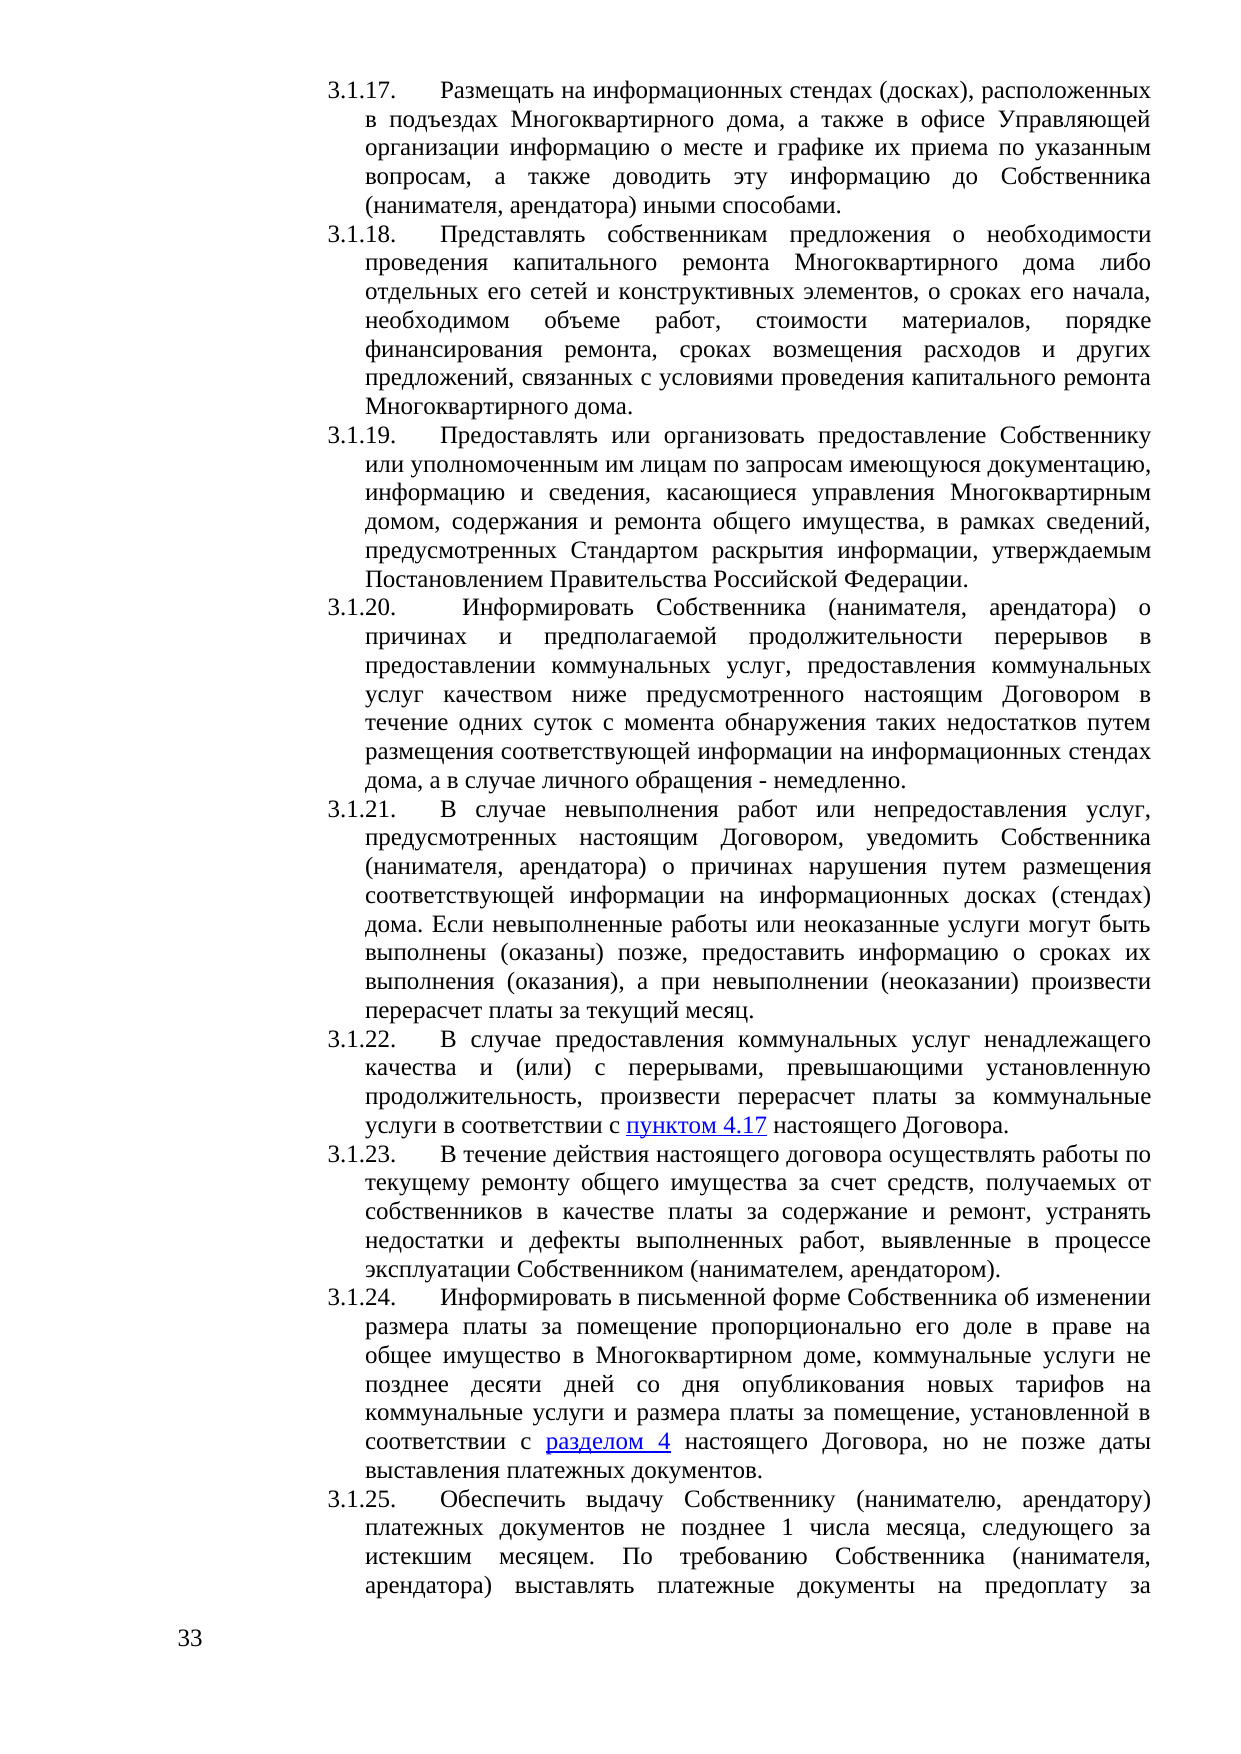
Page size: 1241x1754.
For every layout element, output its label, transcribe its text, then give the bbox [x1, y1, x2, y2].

list В течение действия настоящего договора осуществлять работы по текущему ремонту общего имущества за счет средств, получаемых от собственников в качестве платы за содержание и ремонт, устранять недостатки и дефекты выполненных работ, выявленные в процессе эксплуатации Собственником (нанимателем, арендатором). [252, 1139, 1152, 1282]
list В случае предоставления коммунальных услуг ненадлежащего качества и (или) с перерывами, превышающими установленную продолжительность, произвести перерасчет платы за коммунальные услуги в соответствии с пунктом 4.17 настоящего Договора. [252, 1024, 1152, 1139]
list Обеспечить выдачу Собственнику (нанимателю, арендатору) платежных документов не позднее 1 числа месяца, следующего за истекшим месяцем. По требованию Собственника (нанимателя, арендатора) выставлять платежные документы на предоплату за [252, 1484, 1152, 1599]
list Информировать в письменной форме Собственника об изменении размера платы за помещение пропорционально его доле в праве на общее имущество в Многоквартирном доме, коммунальные услуги не позднее десяти дней со дня опубликования новых тарифов на коммунальные услуги и размера платы за помещение, установленной в соответствии с разделом 4 настоящего Договора, но не позже даты выставления платежных документов. [252, 1282, 1152, 1484]
list Предоставлять или организовать предоставление Собственнику или уполномоченным им лицам по запросам имеющуюся документацию, информацию и сведения, касающиеся управления Многоквартирным домом, содержания и ремонта общего имущества, в рамках сведений, предусмотренных Стандартом раскрытия информации, утверждаемым Постановлением Правительства Российской Федерации. [252, 420, 1152, 592]
list Представлять собственникам предложения о необходимости проведения капитального ремонта Многоквартирного дома либо отдельных его сетей и конструктивных элементов, о сроках его начала, необходимом объеме работ, стоимости материалов, порядке финансирования ремонта, сроках возмещения расходов и других предложений, связанных с условиями проведения капитального ремонта Многоквартирного дома. [252, 219, 1152, 420]
list Информировать Собственника (нанимателя, арендатора) о причинах и предполагаемой продолжительности перерывов в предоставлении коммунальных услуг, предоставления коммунальных услуг качеством ниже предусмотренного настоящим Договором в течение одних суток с момента обнаружения таких недостатков путем размещения соответствующей информации на информационных стендах дома, а в случае личного обращения - немедленно. [252, 592, 1152, 794]
list Размещать на информационных стендах (досках), расположенных в подъездах Многоквартирного дома, а также в офисе Управляющей организации информацию о месте и графике их приема по указанным вопросам, а также доводить эту информацию до Собственника (нанимателя, арендатора) иными способами. [252, 75, 1152, 219]
list В случае невыполнения работ или непредоставления услуг, предусмотренных настоящим Договором, уведомить Собственника (нанимателя, арендатора) о причинах нарушения путем размещения соответствующей информации на информационных досках (стендах) дома. Если невыполненные работы или неоказанные услуги могут быть выполнены (оказаны) позже, предоставить информацию о сроках их выполнения (оказания), а при невыполнении (неоказании) произвести перерасчет платы за текущий месяц. [252, 794, 1152, 1024]
